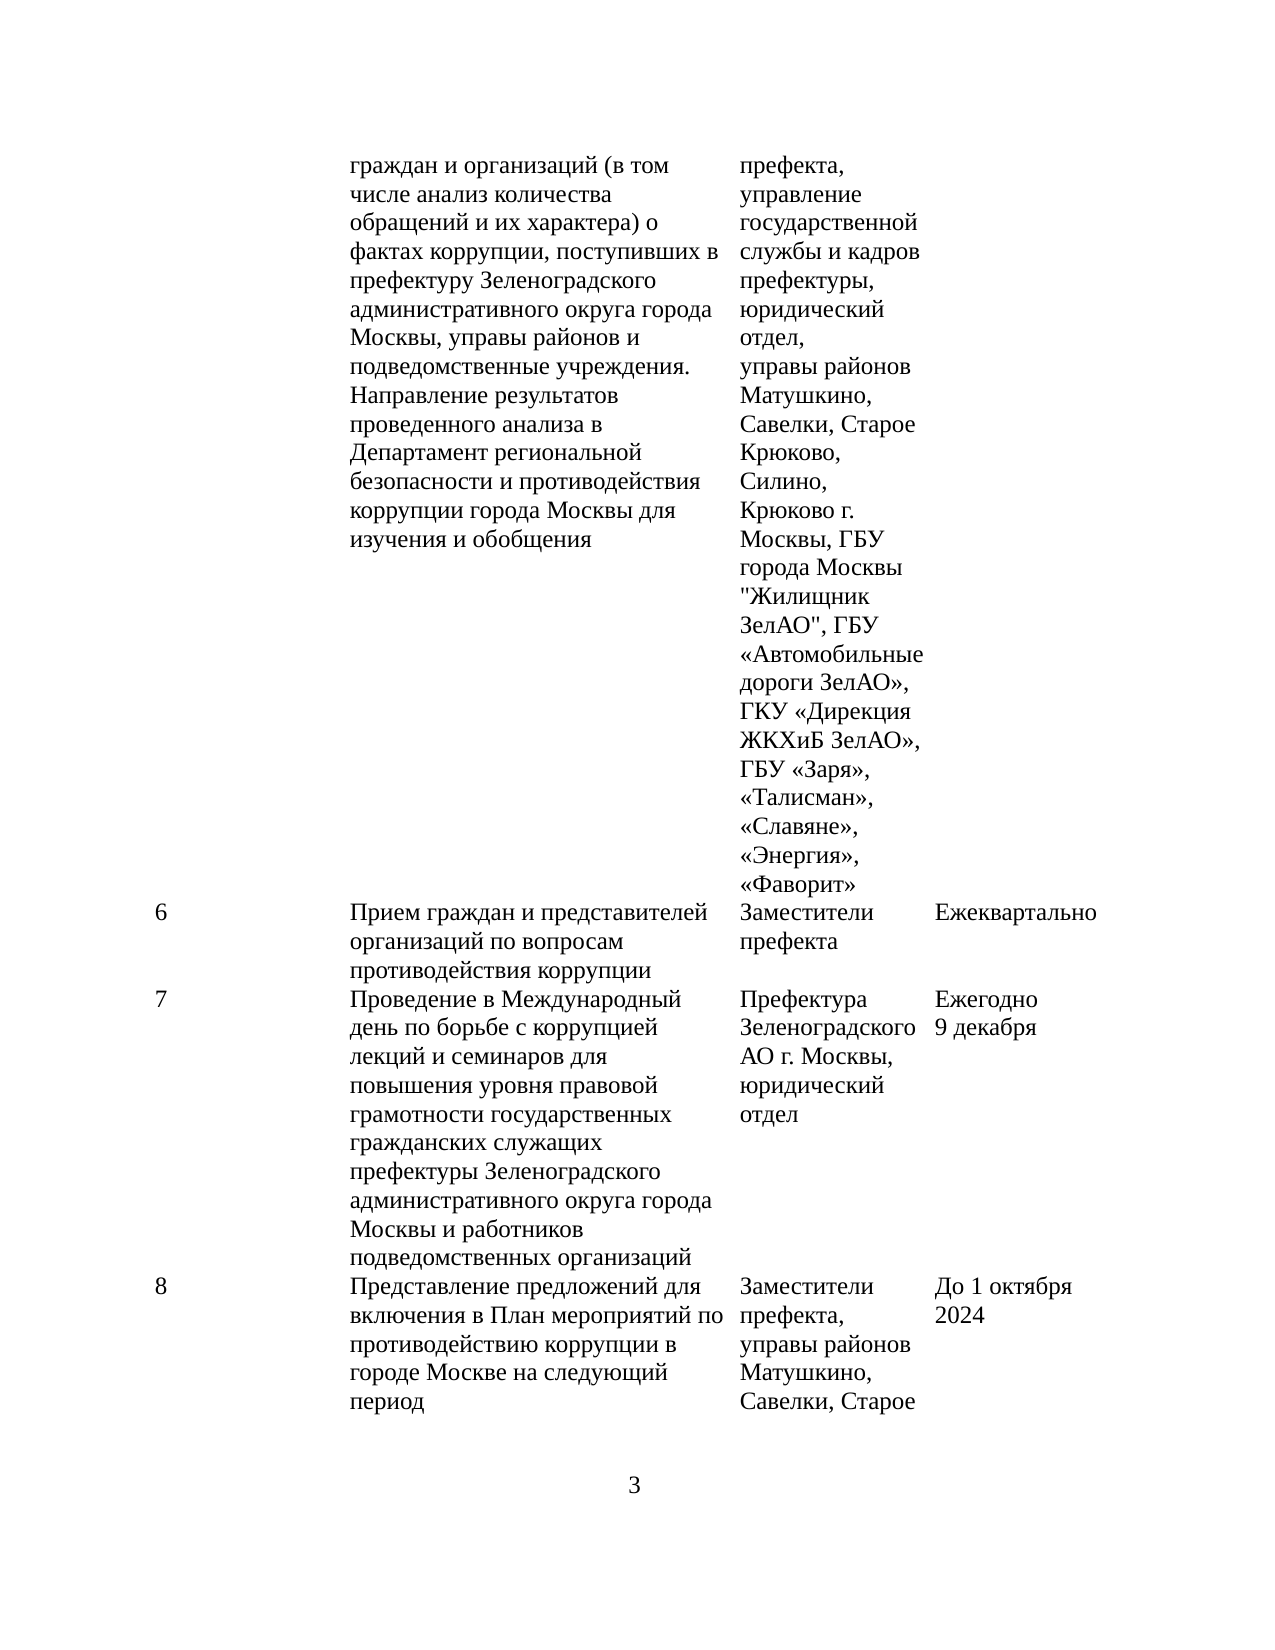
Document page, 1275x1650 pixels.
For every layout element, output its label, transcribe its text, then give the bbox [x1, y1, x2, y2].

table_cell Ежегодно 9 декабря [930, 984, 1125, 1271]
table_cell 6 [150, 898, 345, 984]
table_cell Заместители префекта [735, 898, 930, 984]
table_cell Ежеквартально [930, 898, 1125, 984]
table_cell Прием граждан и представителей организаций по вопросам противодействия коррупции [345, 898, 735, 984]
table_cell [930, 150, 1125, 897]
table_cell До 1 октября 2024 [930, 1271, 1125, 1415]
table_cell Проведение в Международный день по борьбе с коррупцией лекций и семинаров для повышения уровня правовой грамотности государственных гражданских служащих префектуры Зеленоградского административного округа города Москвы и работников подведомственных организаций [345, 984, 735, 1271]
table_cell 8 [150, 1271, 345, 1415]
table_cell 7 [150, 984, 345, 1271]
table_cell Представление предложений для включения в План мероприятий по противодействию коррупции в городе Москве на следующий период [345, 1271, 735, 1415]
table_cell граждан и организаций (в том числе анализ количества обращений и их характера) о фактах коррупции, поступивших в префектуру Зеленоградского административного округа города Москвы, управы районов и подведомственные учреждения. Направление результатов проведенного анализа в Департамент региональной безопасности и противодействия коррупции города Москвы для изучения и обобщения [345, 150, 735, 897]
table_cell Заместители префекта, управы районов Матушкино, Савелки, Старое [735, 1271, 930, 1415]
table_cell Префектура Зеленоградского АО г. Москвы, юридический отдел [735, 984, 930, 1271]
table_cell [150, 150, 345, 897]
table_cell префекта, управление государственной службы и кадров префектуры, юридический отдел, управы районов Матушкино, Савелки, Старое Крюково, Силино, Крюково г. Москвы, ГБУ города Москвы "Жилищник ЗелАО", ГБУ «Автомобильные дороги ЗелАО», ГКУ «Дирекция ЖКХиБ ЗелАО», ГБУ «Заря», «Талисман», «Славяне», «Энергия», «Фаворит» [735, 150, 930, 897]
